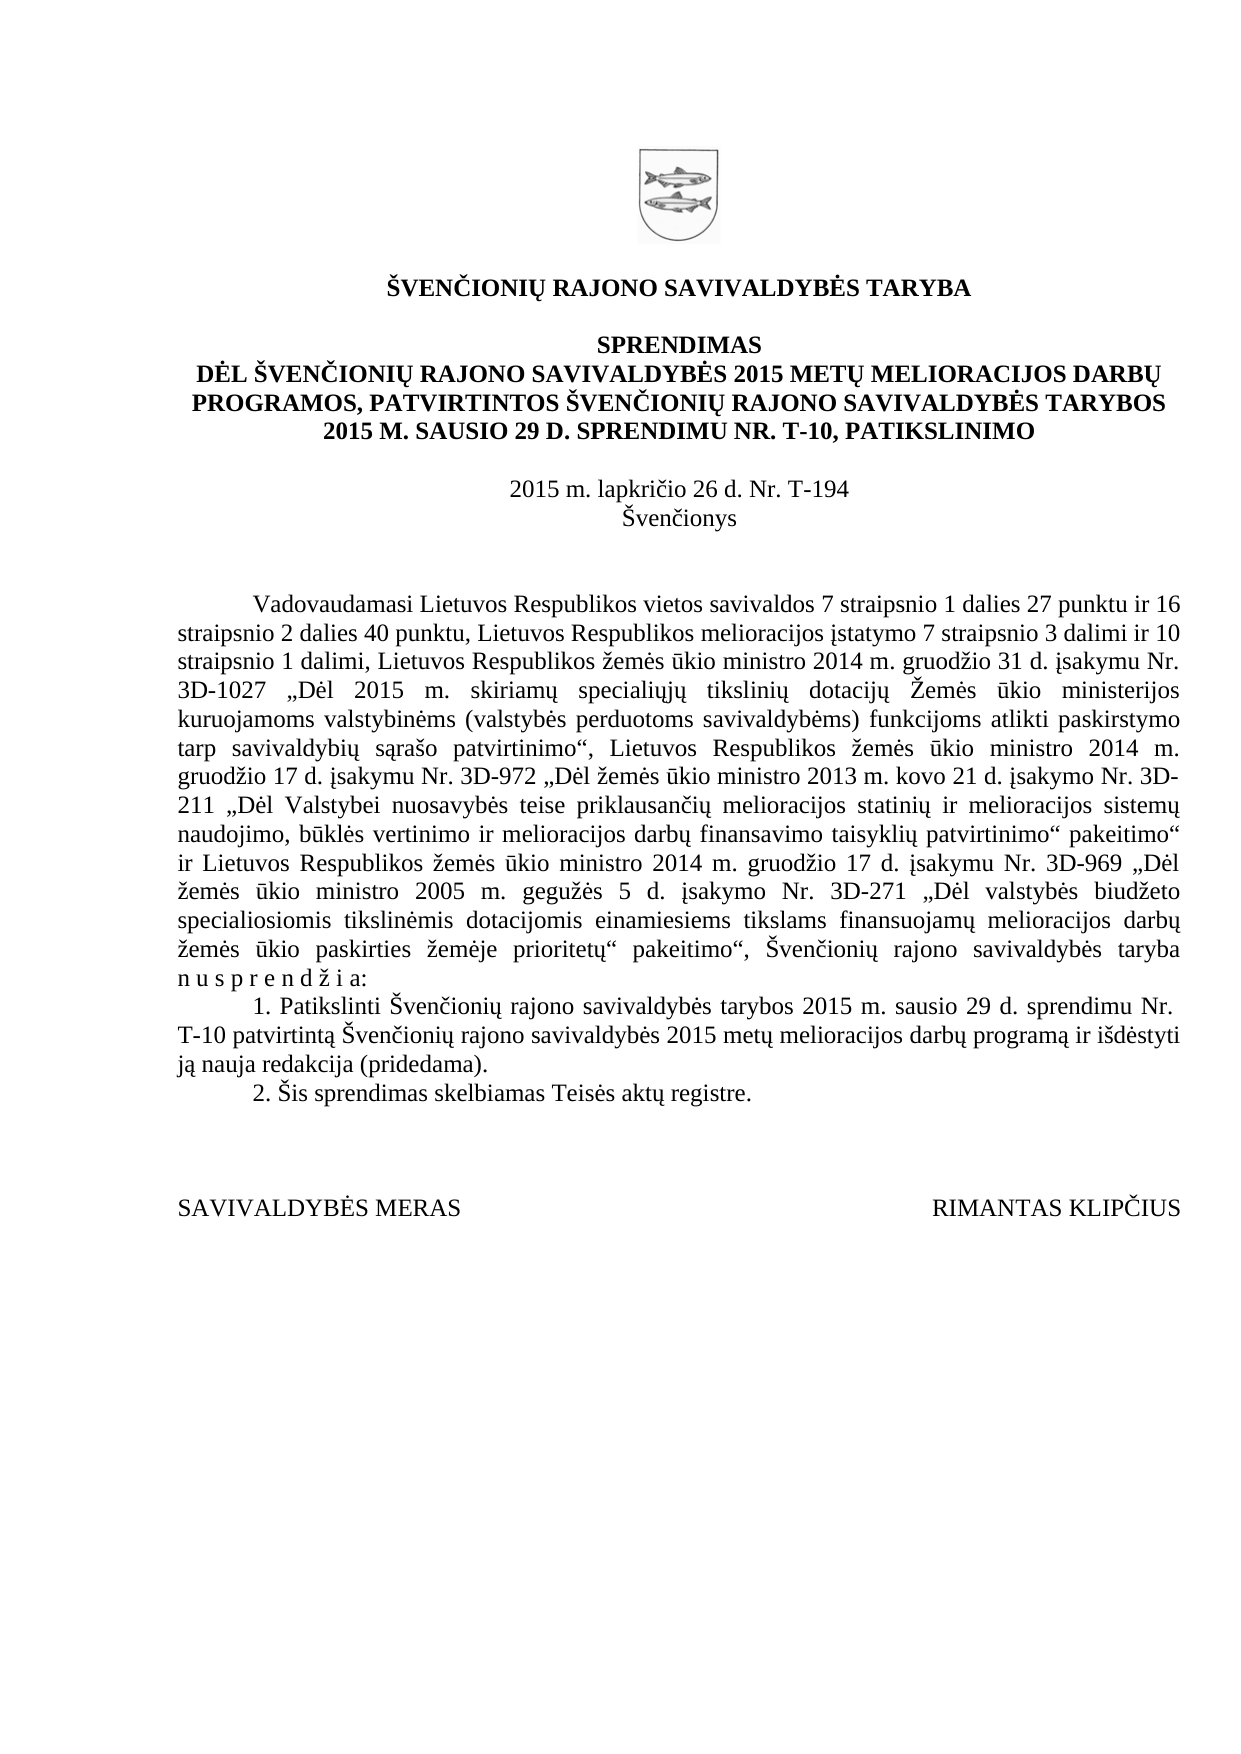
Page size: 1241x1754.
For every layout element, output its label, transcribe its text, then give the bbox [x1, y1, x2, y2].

text DĖL ŠVENČIONIŲ RAJONO SAVIVALDYBĖS 2015 METŲ MELIORACIJOS DARBŲ PROGRAMOS, PATVIRTINTOS ŠVENČIONIŲ RAJONO SAVIVALDYBĖS TARYBOS 2015 M. SAUSIO 29 D. SPRENDIMU NR. T-10, PATIKSLINIMO [177, 359, 1181, 445]
text 2015 m. lapkričio 26 d. Nr. T-194 [177, 474, 1181, 503]
text Vadovaudamasi Lietuvos Respublikos vietos savivaldos 7 straipsnio 1 dalies 27 punktu ir 16 straipsnio 2 dalies 40 punktu, Lietuvos Respublikos melioracijos įstatymo 7 straipsnio 3 dalimi ir 10 straipsnio 1 dalimi, Lietuvos Respublikos žemės ūkio ministro 2014 m. gruodžio 31 d. įsakymu Nr. 3D-1027 „Dėl 2015 m. skiriamų specialiųjų tikslinių dotacijų Žemės ūkio ministerijos kuruojamoms valstybinėms (valstybės perduotoms savivaldybėms) funkcijoms atlikti paskirstymo tarp savivaldybių sąrašo patvirtinimo“, Lietuvos Respublikos žemės ūkio ministro 2014 m. gruodžio 17 d. įsakymu Nr. 3D-972 „Dėl žemės ūkio ministro 2013 m. kovo 21 d. įsakymo Nr. 3D-211 „Dėl Valstybei nuosavybės teise priklausančių melioracijos statinių ir melioracijos sistemų naudojimo, būklės vertinimo ir melioracijos darbų finansavimo taisyklių patvirtinimo“ pakeitimo“ ir Lietuvos Respublikos žemės ūkio ministro 2014 m. gruodžio 17 d. įsakymu Nr. 3D-969 „Dėl žemės ūkio ministro 2005 m. gegužės 5 d. įsakymo Nr. 3D-271 „Dėl valstybės biudžeto specialiosiomis tikslinėmis dotacijomis einamiesiems tikslams finansuojamų melioracijos darbų žemės ūkio paskirties žemėje prioritetų“ pakeitimo“, Švenčionių rajono savivaldybės taryba nusprendžia: [177, 589, 1181, 991]
text 1. Patikslinti Švenčionių rajono savivaldybės tarybos 2015 m. sausio 29 d. sprendimu Nr. T-10 patvirtintą Švenčionių rajono savivaldybės 2015 metų melioracijos darbų programą ir išdėstyti ją nauja redakcija (pridedama). [177, 991, 1181, 1078]
text SAVIVALDYBĖS MERAS RIMANTAS KLIPČIUS [177, 1193, 1181, 1221]
text ŠVENČIONIŲ RAJONO SAVIVALDYBĖS TARYBA [177, 273, 1181, 301]
text 2. Šis sprendimas skelbiamas Teisės aktų registre. [177, 1078, 1181, 1106]
text Švenčionys [177, 503, 1181, 531]
text SPRENDIMAS [177, 330, 1181, 359]
